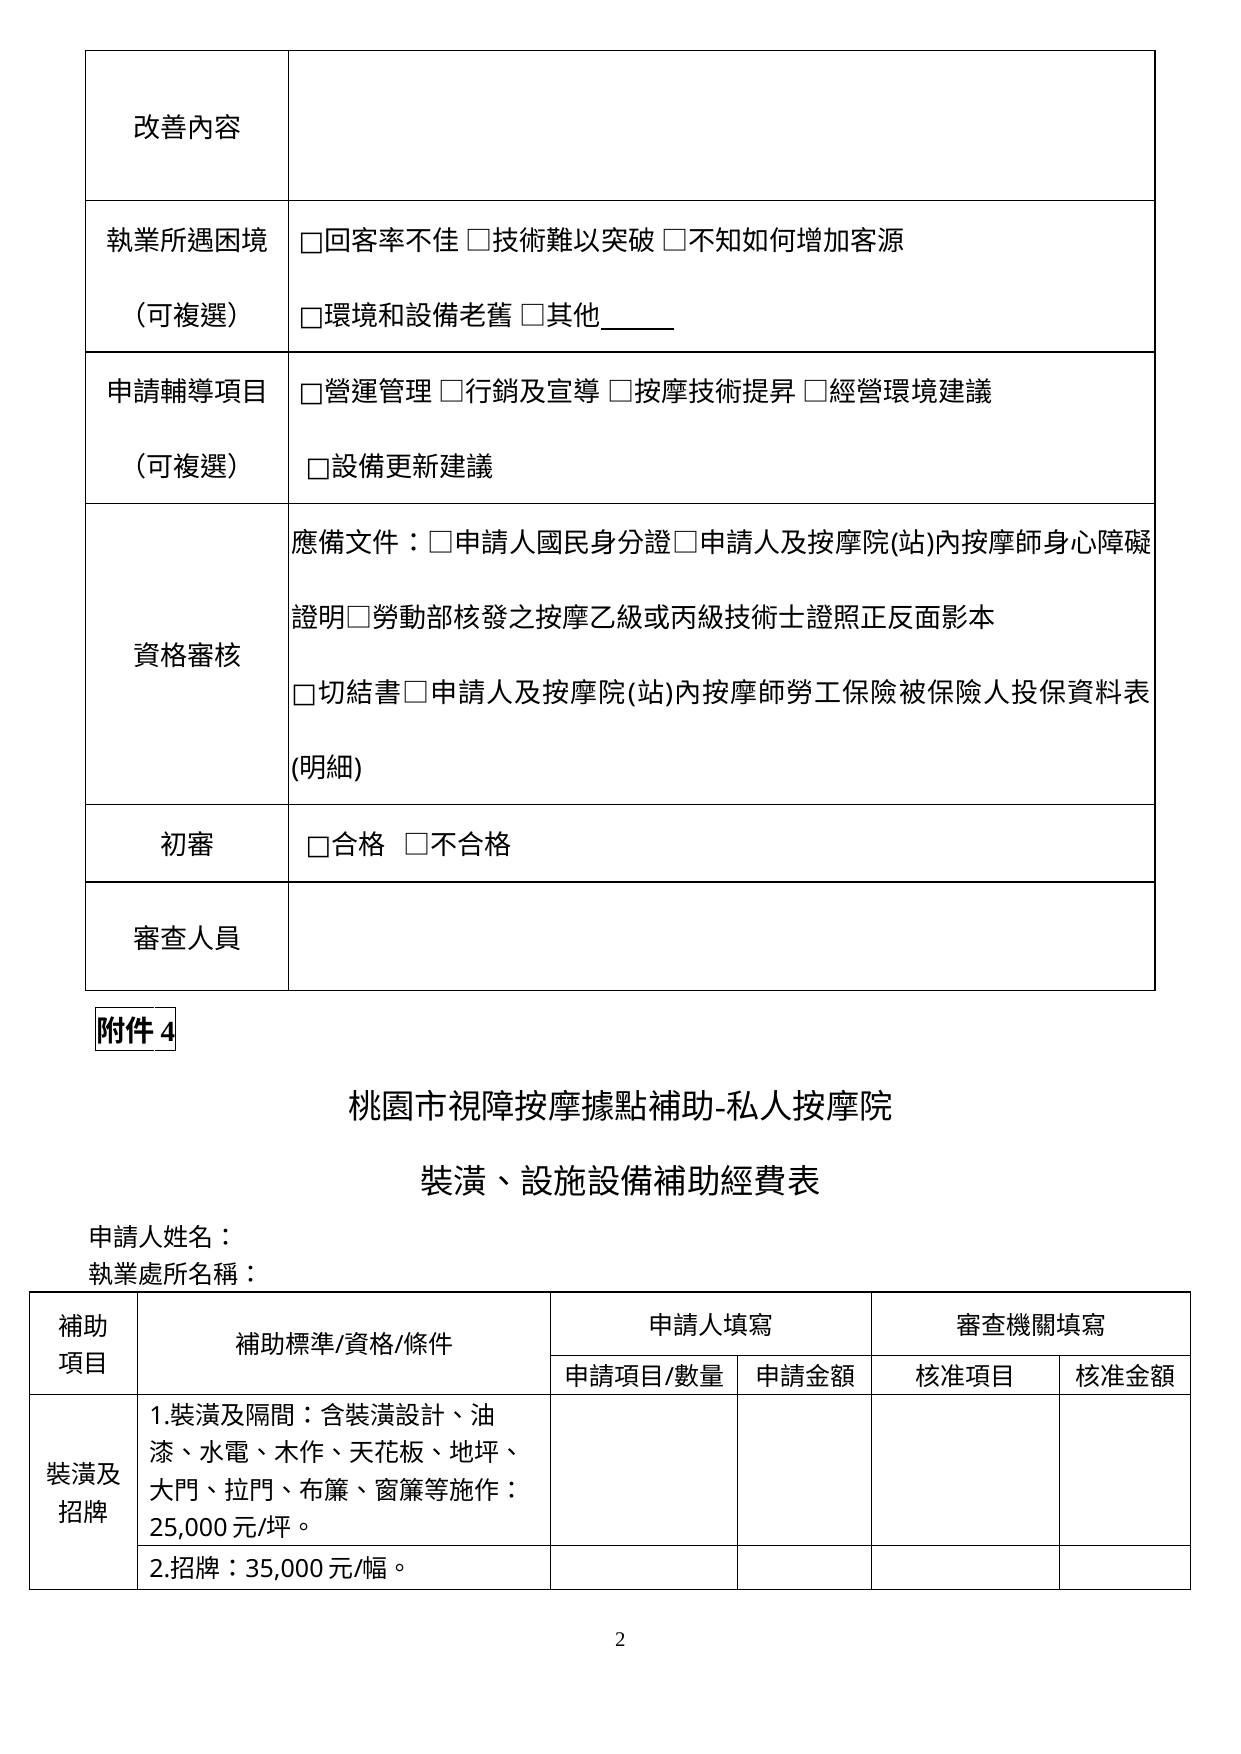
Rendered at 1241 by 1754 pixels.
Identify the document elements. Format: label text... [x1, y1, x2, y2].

table_cell [872, 1395, 1059, 1544]
table_cell 1.裝潢及隔間：含裝潢設計、油漆、水電、木作、天花板、地坪、大門、拉門、布簾、窗簾等施作：25,000元/坪。 [138, 1395, 550, 1544]
table_cell [872, 1546, 1059, 1589]
table_cell 資格審核 [86, 504, 288, 803]
table_cell 初審 [86, 805, 288, 881]
table_cell □營運管理 □行銷及宣導 □按摩技術提昇 □經營環境建議 □設備更新建議 [289, 353, 1154, 502]
text 申請人姓名： [89, 1216, 1152, 1254]
text 執業處所名稱： [89, 1254, 1152, 1291]
table_cell [738, 1546, 871, 1589]
table_cell 申請金額 [738, 1356, 871, 1393]
table_cell □回客率不佳 □技術難以突破 □不知如何增加客源 □環境和設備老舊 □其他 [289, 201, 1154, 351]
table_cell 申請輔導項目 （可複選） [86, 353, 288, 502]
table_cell [738, 1395, 871, 1544]
table_cell [551, 1395, 737, 1544]
table_cell 裝潢及招牌 [30, 1395, 137, 1589]
table_cell 應備文件：□申請人國民身分證□申請人及按摩院(站)內按摩師身心障礙證明□勞動部核發之按摩乙級或丙級技術士證照正反面影本 □切結書□申請人及按摩院(站)內按摩師勞工保險被保險人投保資料表(明細) [289, 504, 1154, 803]
table_header 申請人填寫 [551, 1293, 871, 1355]
table_cell □合格 □不合格 [289, 805, 1154, 881]
table_cell 申請項目/數量 [551, 1356, 737, 1393]
table_header 補助標準/資格/條件 [138, 1293, 550, 1393]
table_cell 改善內容 [86, 51, 288, 200]
table_cell 審查人員 [86, 883, 288, 990]
table_cell [289, 883, 1154, 990]
text 附件4 [89, 991, 1152, 1066]
table_header 審查機關填寫 [872, 1293, 1190, 1355]
table_cell 核准項目 [872, 1356, 1059, 1393]
table_cell 執業所遇困境 （可複選） [86, 201, 288, 351]
table_cell 2.招牌：35,000元/幅。 [138, 1546, 550, 1589]
table_cell [1060, 1395, 1190, 1544]
table_header 補助 項目 [30, 1293, 137, 1393]
text 裝潢、設施設備補助經費表 [89, 1141, 1152, 1216]
table_cell 核准金額 [1060, 1356, 1190, 1393]
text 桃園市視障按摩據點補助-私人按摩院 [89, 1066, 1152, 1141]
table_cell [289, 51, 1154, 200]
table_cell [551, 1546, 737, 1589]
table_cell [1060, 1546, 1190, 1589]
